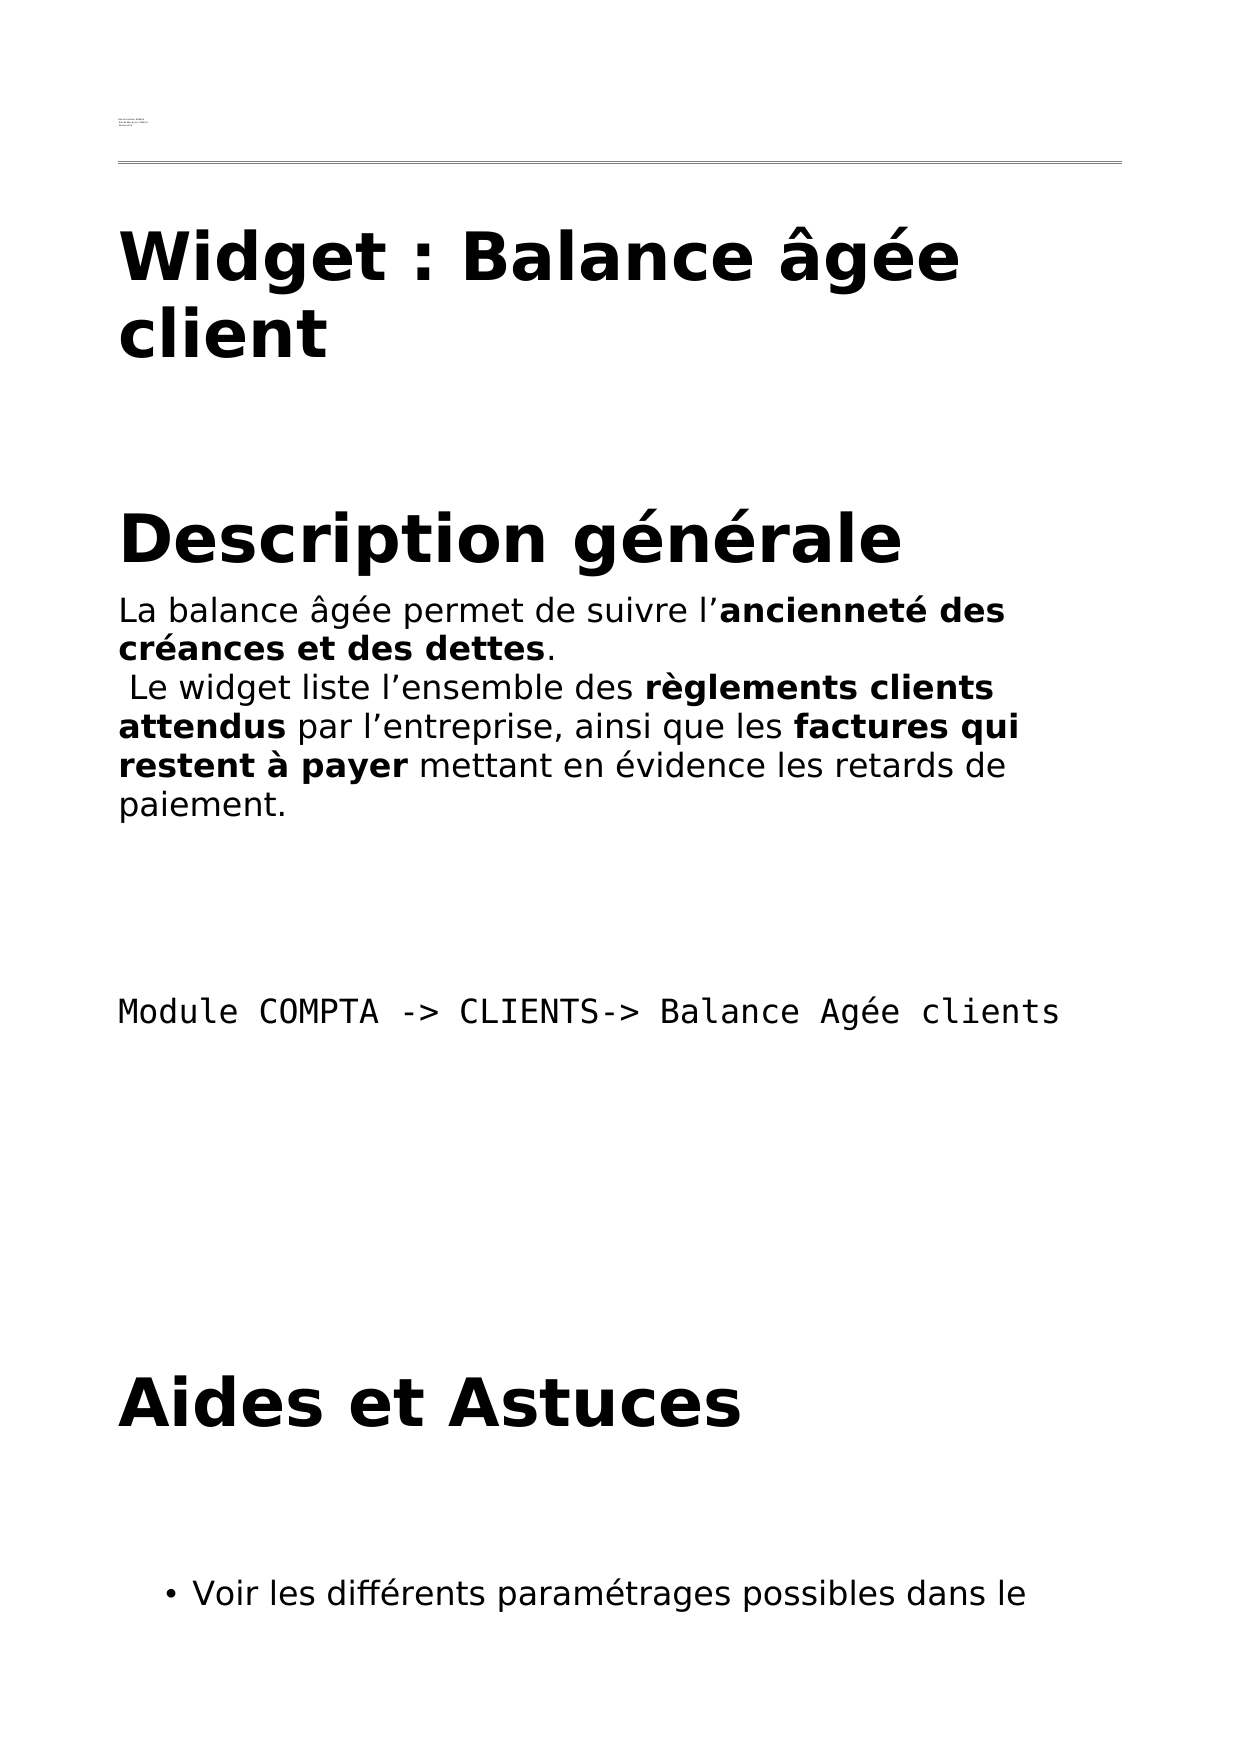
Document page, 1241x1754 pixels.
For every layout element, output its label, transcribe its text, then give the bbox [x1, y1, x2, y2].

text Module COMPTA -> CLIENTS-> Balance Agée clients [118, 992, 1122, 1031]
list Voir les différents paramétrages possibles dans le [177, 1574, 1122, 1613]
text La balance âgée permet de suivre l’ancienneté des créances et des dettes. Le widget liste l’ensemble des règlements clients attendus par l’entreprise, ainsi que les factures qui restent à payer mettant en évidence les retards de paiement. [118, 591, 1122, 979]
text Date de création : 06/06/24 Date de Mise à Jour : 06/06/24 Version v23.0 [118, 118, 1122, 129]
subtitle Aides et Astuces [118, 1365, 1122, 1442]
subtitle Description générale [118, 501, 1122, 578]
subtitle Widget : Balance âgée client [118, 218, 1122, 373]
